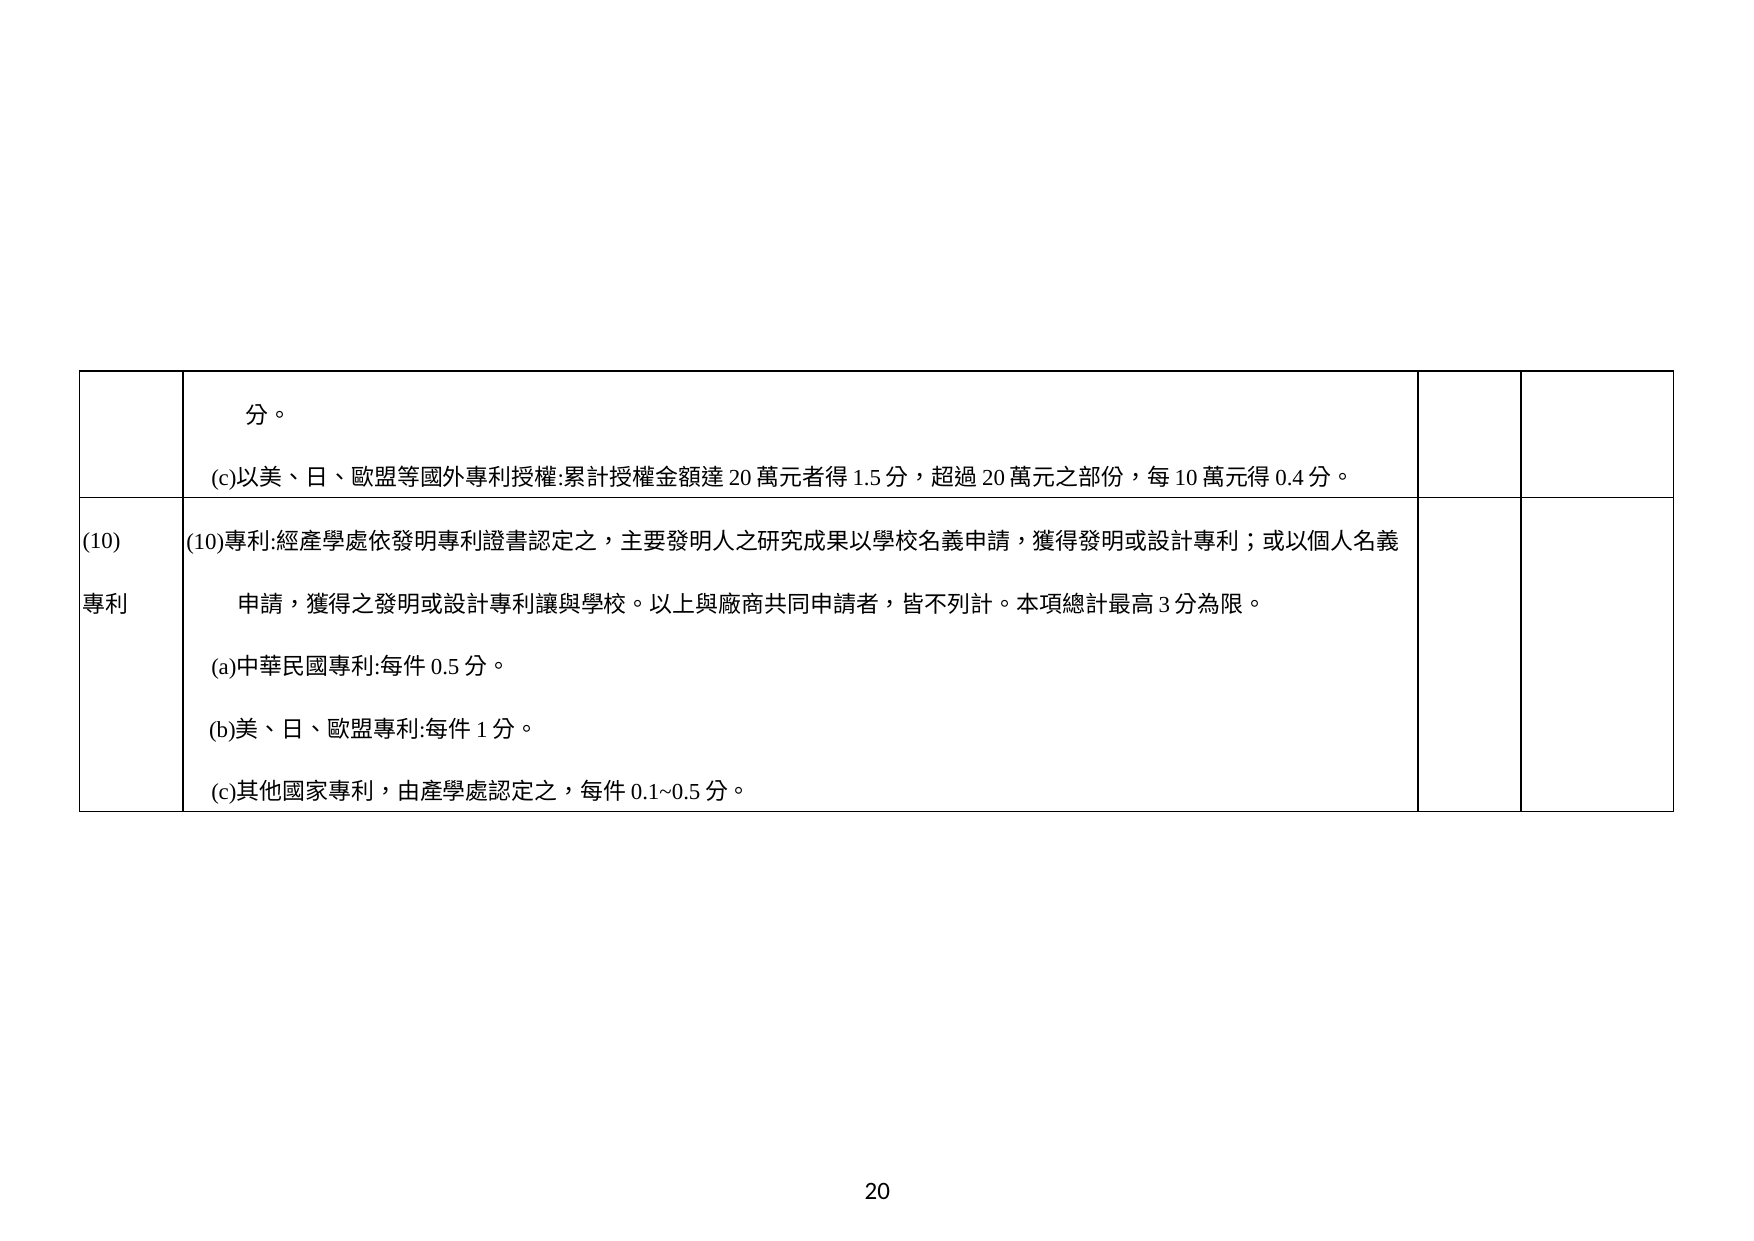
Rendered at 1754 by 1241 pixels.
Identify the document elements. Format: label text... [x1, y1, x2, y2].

table_cell [1419, 372, 1520, 497]
table_cell [80, 372, 182, 497]
table_cell [1522, 372, 1673, 497]
table_cell [1522, 498, 1673, 811]
table_cell 分。 (c)以美、日、歐盟等國外專利授權:累計授權金額達20萬元者得1.5分，超過20萬元之部份，每10萬元得0.4分。 [184, 372, 1417, 497]
table_cell [1419, 498, 1520, 811]
table_cell (10) 專利 [80, 498, 182, 811]
table_cell (10)專利:經產學處依發明專利證書認定之，主要發明人之研究成果以學校名義申請，獲得發明或設計專利；或以個人名義申請，獲得之發明或設計專利讓與學校。以上與廠商共同申請者，皆不列計。本項總計最高3分為限。 (a)中華民國專利:每件0.5分。 (b)美、日、歐盟專利:每件1分。 (c)其他國家專利，由產學處認定之，每件0.1~0.5分。 [184, 498, 1417, 811]
